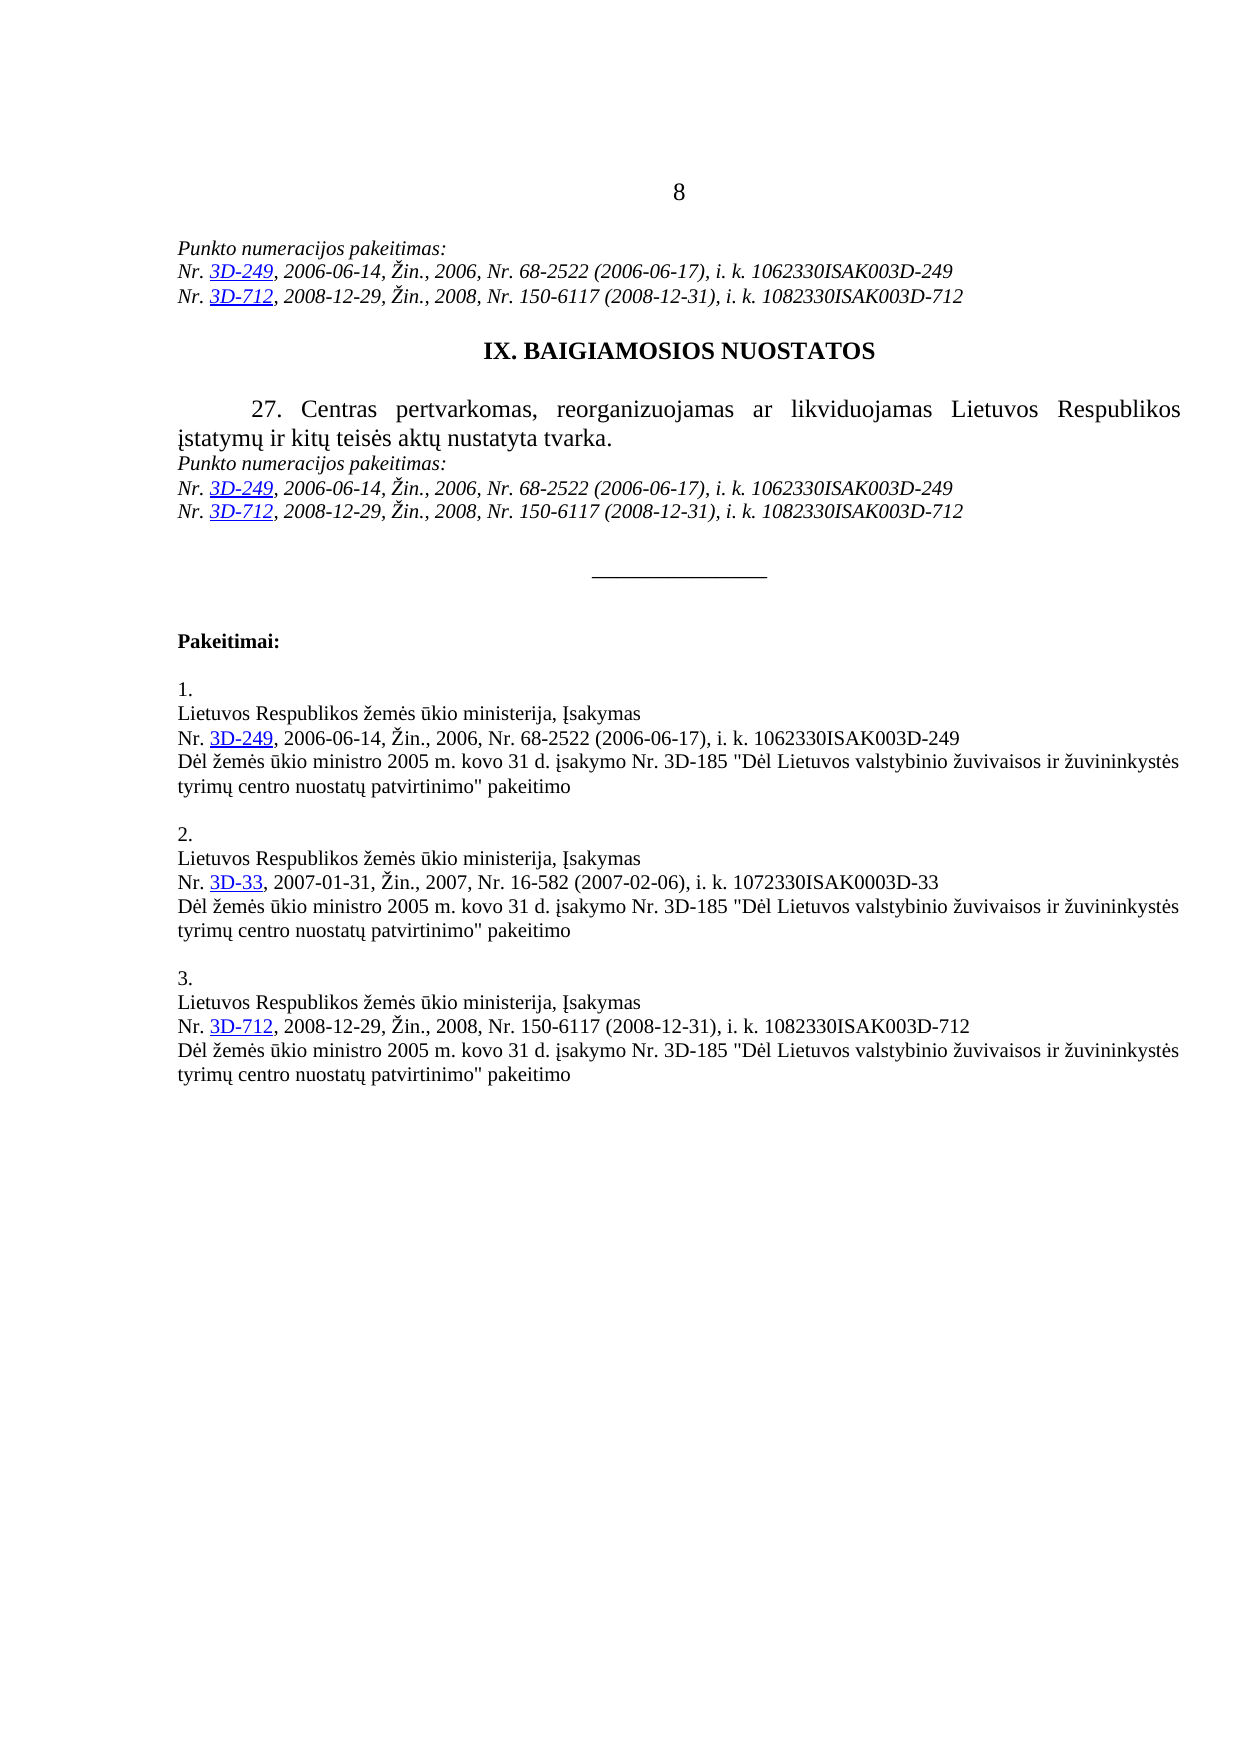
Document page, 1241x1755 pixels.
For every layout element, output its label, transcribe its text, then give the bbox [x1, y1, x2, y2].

text Dėl žemės ūkio ministro 2005 m. kovo 31 d. įsakymo Nr. 3D-185 "Dėl Lietuvos valstybinio žuvivaisos ir žuvininkystės tyrimų centro nuostatų patvirtinimo" pakeitimo [177, 894, 1181, 942]
text Dėl žemės ūkio ministro 2005 m. kovo 31 d. įsakymo Nr. 3D-185 "Dėl Lietuvos valstybinio žuvivaisos ir žuvininkystės tyrimų centro nuostatų patvirtinimo" pakeitimo [177, 1038, 1181, 1086]
text Lietuvos Respublikos žemės ūkio ministerija, Įsakymas [177, 990, 1181, 1014]
text Nr. 3D-712, 2008-12-29, Žin., 2008, Nr. 150-6117 (2008-12-31), i. k. 1082330ISAK003D-712 [177, 499, 1181, 523]
text 2. [177, 822, 1181, 846]
text Lietuvos Respublikos žemės ūkio ministerija, Įsakymas [177, 846, 1181, 870]
text 27. Centras pertvarkomas, reorganizuojamas ar likviduojamas Lietuvos Respublikos įstatymų ir kitų teisės aktų nustatyta tvarka. [177, 394, 1181, 451]
text Nr. 3D-33, 2007-01-31, Žin., 2007, Nr. 16-582 (2007-02-06), i. k. 1072330ISAK0003D-33 [177, 870, 1181, 894]
text Nr. 3D-249, 2006-06-14, Žin., 2006, Nr. 68-2522 (2006-06-17), i. k. 1062330ISAK003D-249 [177, 475, 1181, 499]
text Punkto numeracijos pakeitimas: [177, 451, 1181, 475]
text Pakeitimai: [177, 629, 1181, 653]
text Dėl žemės ūkio ministro 2005 m. kovo 31 d. įsakymo Nr. 3D-185 "Dėl Lietuvos valstybinio žuvivaisos ir žuvininkystės tyrimų centro nuostatų patvirtinimo" pakeitimo [177, 749, 1181, 798]
text Nr. 3D-249, 2006-06-14, Žin., 2006, Nr. 68-2522 (2006-06-17), i. k. 1062330ISAK003D-249 [177, 725, 1181, 749]
text ______________ [177, 552, 1181, 581]
text Nr. 3D-249, 2006-06-14, Žin., 2006, Nr. 68-2522 (2006-06-17), i. k. 1062330ISAK003D-249 [177, 259, 1181, 283]
text 3. [177, 966, 1181, 990]
text IX. BAIGIAMOSIOS NUOSTATOS [177, 336, 1181, 365]
text Nr. 3D-712, 2008-12-29, Žin., 2008, Nr. 150-6117 (2008-12-31), i. k. 1082330ISAK003D-712 [177, 283, 1181, 308]
text 1. [177, 677, 1181, 701]
text Lietuvos Respublikos žemės ūkio ministerija, Įsakymas [177, 701, 1181, 725]
text Nr. 3D-712, 2008-12-29, Žin., 2008, Nr. 150-6117 (2008-12-31), i. k. 1082330ISAK003D-712 [177, 1014, 1181, 1038]
text Punkto numeracijos pakeitimas: [177, 235, 1181, 259]
